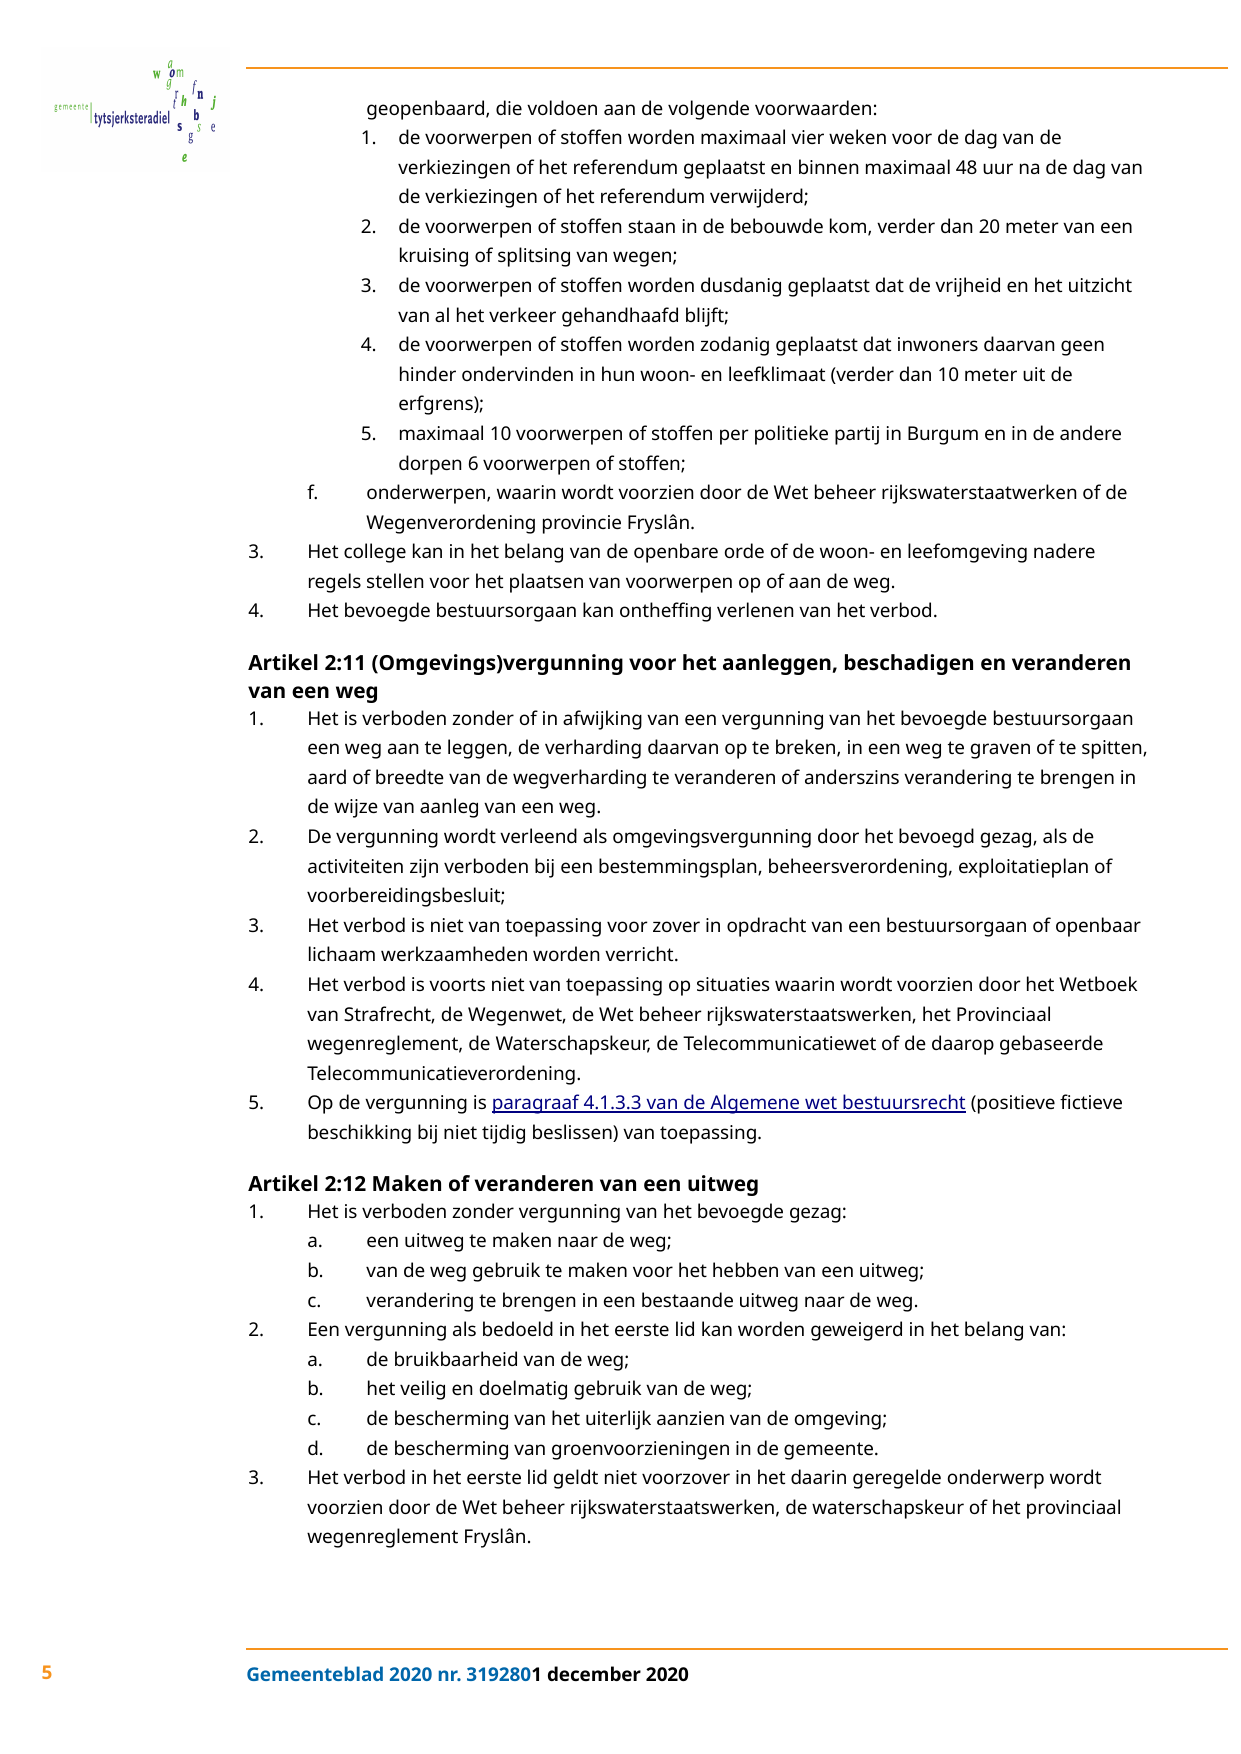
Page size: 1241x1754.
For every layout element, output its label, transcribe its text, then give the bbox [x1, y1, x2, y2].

list de voorwerpen of stoffen worden dusdanig geplaatst dat de vrijheid en het uitzicht van al het verkeer gehandhaafd blijft; [361, 272, 1152, 328]
list Een vergunning als bedoeld in het eerste lid kan worden geweigerd in het belang van: [248, 1316, 1152, 1342]
list de voorwerpen of stoffen worden zodanig geplaatst dat inwoners daarvan geen hinder ondervinden in hun woon- en leefklimaat (verder dan 10 meter uit de erfgrens); [361, 331, 1152, 416]
list onderwerpen, waarin wordt voorzien door de Wet beheer rijkswaterstaatwerken of de Wegenverordening provincie Fryslân. [307, 479, 1152, 535]
list Het verbod in het eerste lid geldt niet voorzover in het daarin geregelde onderwerp wordt voorzien door de Wet beheer rijkswaterstaatswerken, de waterschapskeur of het provinciaal wegenreglement Fryslân. [248, 1464, 1152, 1549]
list verandering te brengen in een bestaande uitweg naar de weg. [307, 1287, 1152, 1312]
list geopenbaard, die voldoen aan de volgende voorwaarden: [307, 95, 1152, 121]
list de bruikbaarheid van de weg; [307, 1346, 1152, 1372]
list de bescherming van groenvoorzieningen in de gemeente. [307, 1435, 1152, 1460]
text Artikel 2:11 (Omgevings)vergunning voor het aanleggen, beschadigen en veranderen van een weg [248, 648, 1152, 705]
list Het is verboden zonder of in afwijking van een vergunning van het bevoegde bestuursorgaan een weg aan te leggen, de verharding daarvan op te breken, in een weg te graven of te spitten, aard of breedte van de wegverharding te veranderen of anderszins verandering te brengen in de wijze van aanleg van een weg. [248, 705, 1152, 819]
list maximaal 10 voorwerpen of stoffen per politieke partij in Burgum en in de andere dorpen 6 voorwerpen of stoffen; [361, 420, 1152, 476]
list Het verbod is voorts niet van toepassing op situaties waarin wordt voorzien door het Wetboek van Strafrecht, de Wegenwet, de Wet beheer rijkswaterstaatswerken, het Provinciaal wegenreglement, de Waterschapskeur, de Telecommunicatiewet of de daarop gebaseerde Telecommunicatieverordening. [248, 971, 1152, 1086]
text Artikel 2:12 Maken of veranderen van een uitweg [248, 1169, 1152, 1198]
list Het bevoegde bestuursorgaan kan ontheffing verlenen van het verbod. [248, 598, 1152, 623]
list Op de vergunning is paragraaf 4.1.3.3 van de Algemene wet bestuursrecht (positieve fictieve beschikking bij niet tijdig beslissen) van toepassing. [248, 1089, 1152, 1145]
list de voorwerpen of stoffen staan in de bebouwde kom, verder dan 20 meter van een kruising of splitsing van wegen; [361, 213, 1152, 268]
list een uitweg te maken naar de weg; [307, 1228, 1152, 1253]
list de bescherming van het uiterlijk aanzien van de omgeving; [307, 1405, 1152, 1431]
list de voorwerpen of stoffen worden maximaal vier weken voor de dag van de verkiezingen of het referendum geplaatst en binnen maximaal 48 uur na de dag van de verkiezingen of het referendum verwijderd; [361, 124, 1152, 209]
list De vergunning wordt verleend als omgevingsvergunning door het bevoegd gezag, als de activiteiten zijn verboden bij een bestemmingsplan, beheersverordening, exploitatieplan of voorbereidingsbesluit; [248, 823, 1152, 908]
list van de weg gebruik te maken voor het hebben van een uitweg; [307, 1257, 1152, 1283]
list het veilig en doelmatig gebruik van de weg; [307, 1376, 1152, 1401]
picture [41, 47, 231, 172]
list Het verbod is niet van toepassing voor zover in opdracht van een bestuursorgaan of openbaar lichaam werkzaamheden worden verricht. [248, 912, 1152, 967]
list Het college kan in het belang van de openbare orde of de woon- en leefomgeving nadere regels stellen voor het plaatsen van voorwerpen op of aan de weg. [248, 538, 1152, 594]
list Het is verboden zonder vergunning van het bevoegde gezag: [248, 1198, 1152, 1224]
